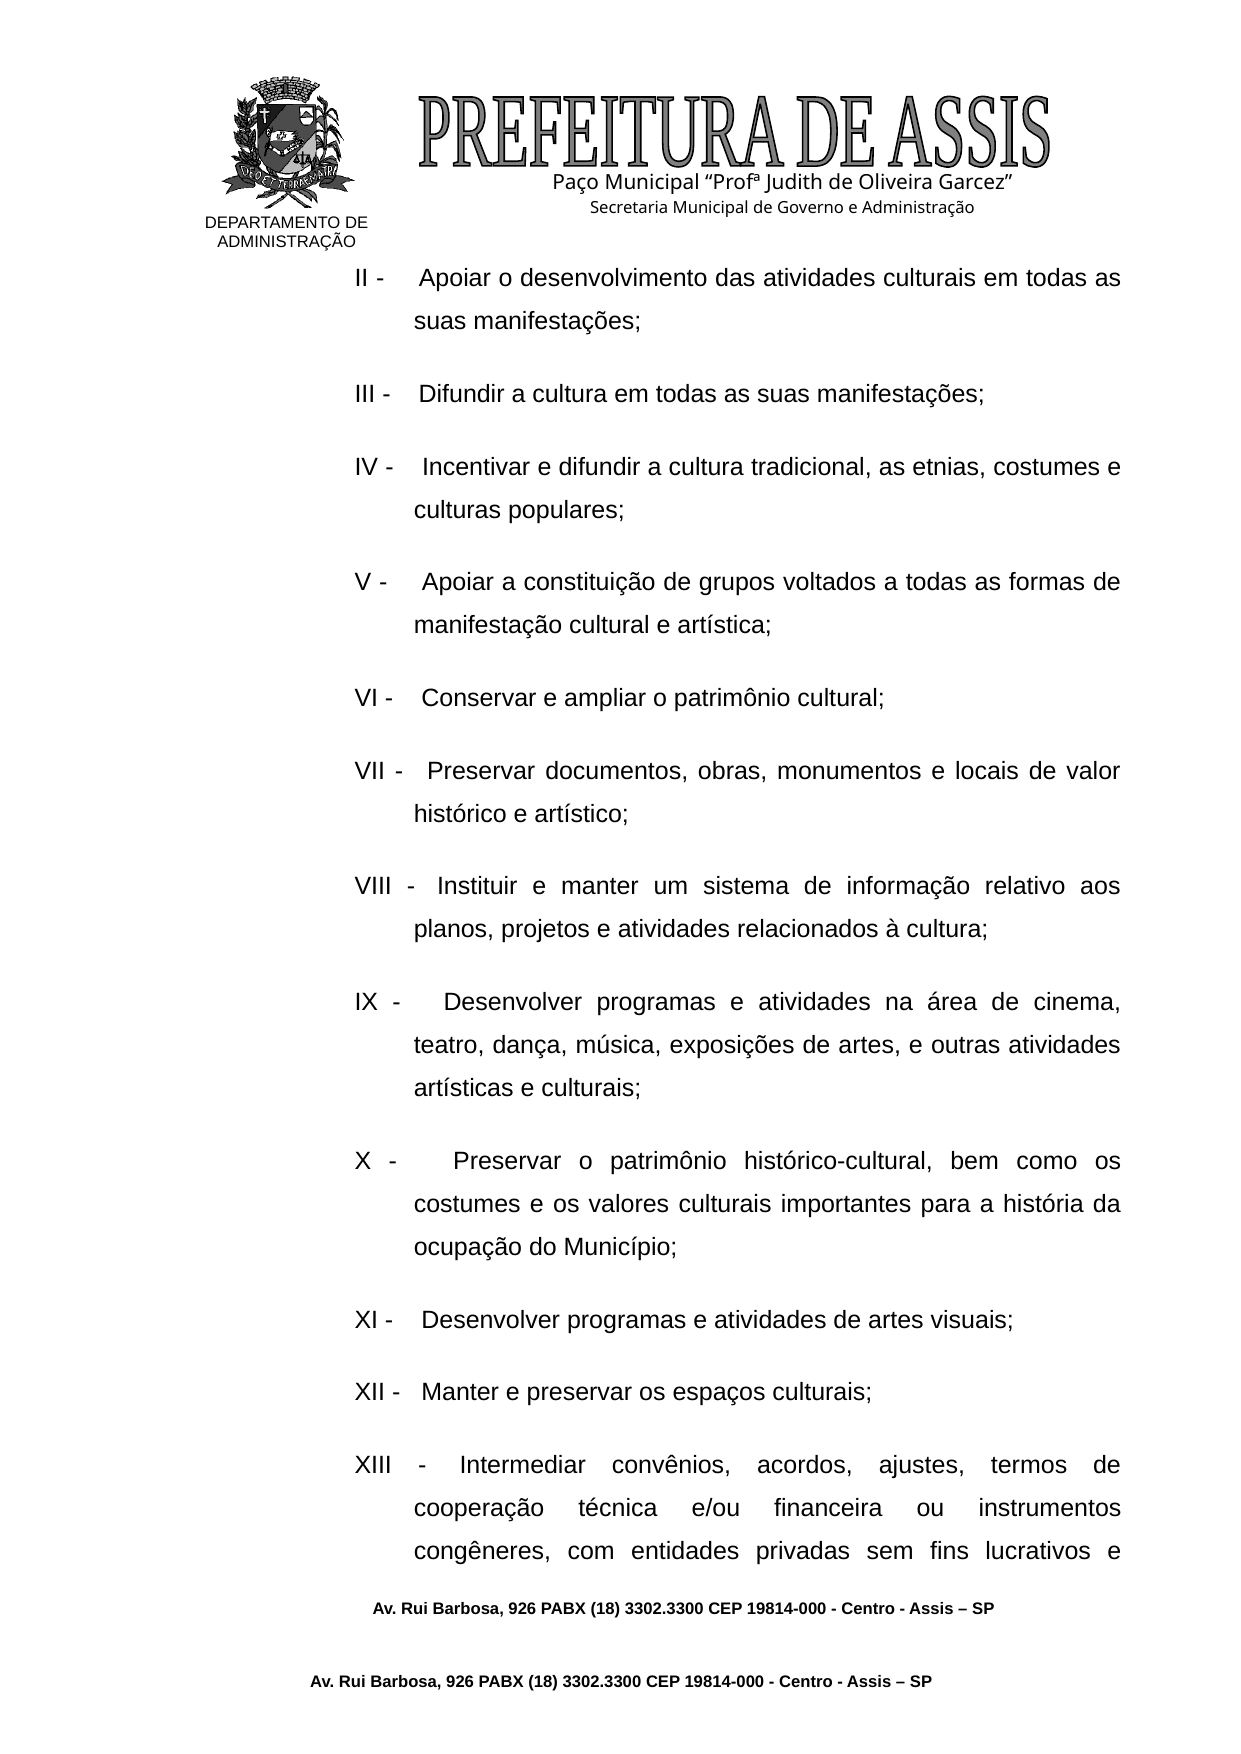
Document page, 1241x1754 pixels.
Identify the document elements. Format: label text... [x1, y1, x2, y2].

text VI - Conservar e ampliar o patrimônio cultural; [354, 683, 1122, 712]
text IV - Incentivar e difundir a cultura tradicional, as etnias, costumes e culturas populares; [354, 452, 1122, 523]
text XIII - Intermediar convênios, acordos, ajustes, termos de cooperação técnica e/ou financeira ou instrumentos congêneres, com entidades privadas sem fins lucrativos e [354, 1450, 1122, 1565]
text VII - Preservar documentos, obras, monumentos e locais de valor histórico e artístico; [354, 756, 1122, 827]
text X - Preservar o patrimônio histórico-cultural, bem como os costumes e os valores culturais importantes para a história da ocupação do Município; [354, 1146, 1122, 1261]
text IX - Desenvolver programas e atividades na área de cinema, teatro, dança, música, exposições de artes, e outras atividades artísticas e culturais; [354, 987, 1122, 1102]
text III - Difundir a cultura em todas as suas manifestações; [354, 379, 1122, 408]
text XI - Desenvolver programas e atividades de artes visuais; [354, 1305, 1122, 1333]
text V - Apoiar a constituição de grupos voltados a todas as formas de manifestação cultural e artística; [354, 567, 1122, 639]
text II - Apoiar o desenvolvimento das atividades culturais em todas as suas manifestações; [354, 263, 1122, 335]
text VIII - Instituir e manter um sistema de informação relativo aos planos, projetos e atividades relacionados à cultura; [354, 871, 1122, 943]
text XII - Manter e preservar os espaços culturais; [354, 1377, 1122, 1406]
